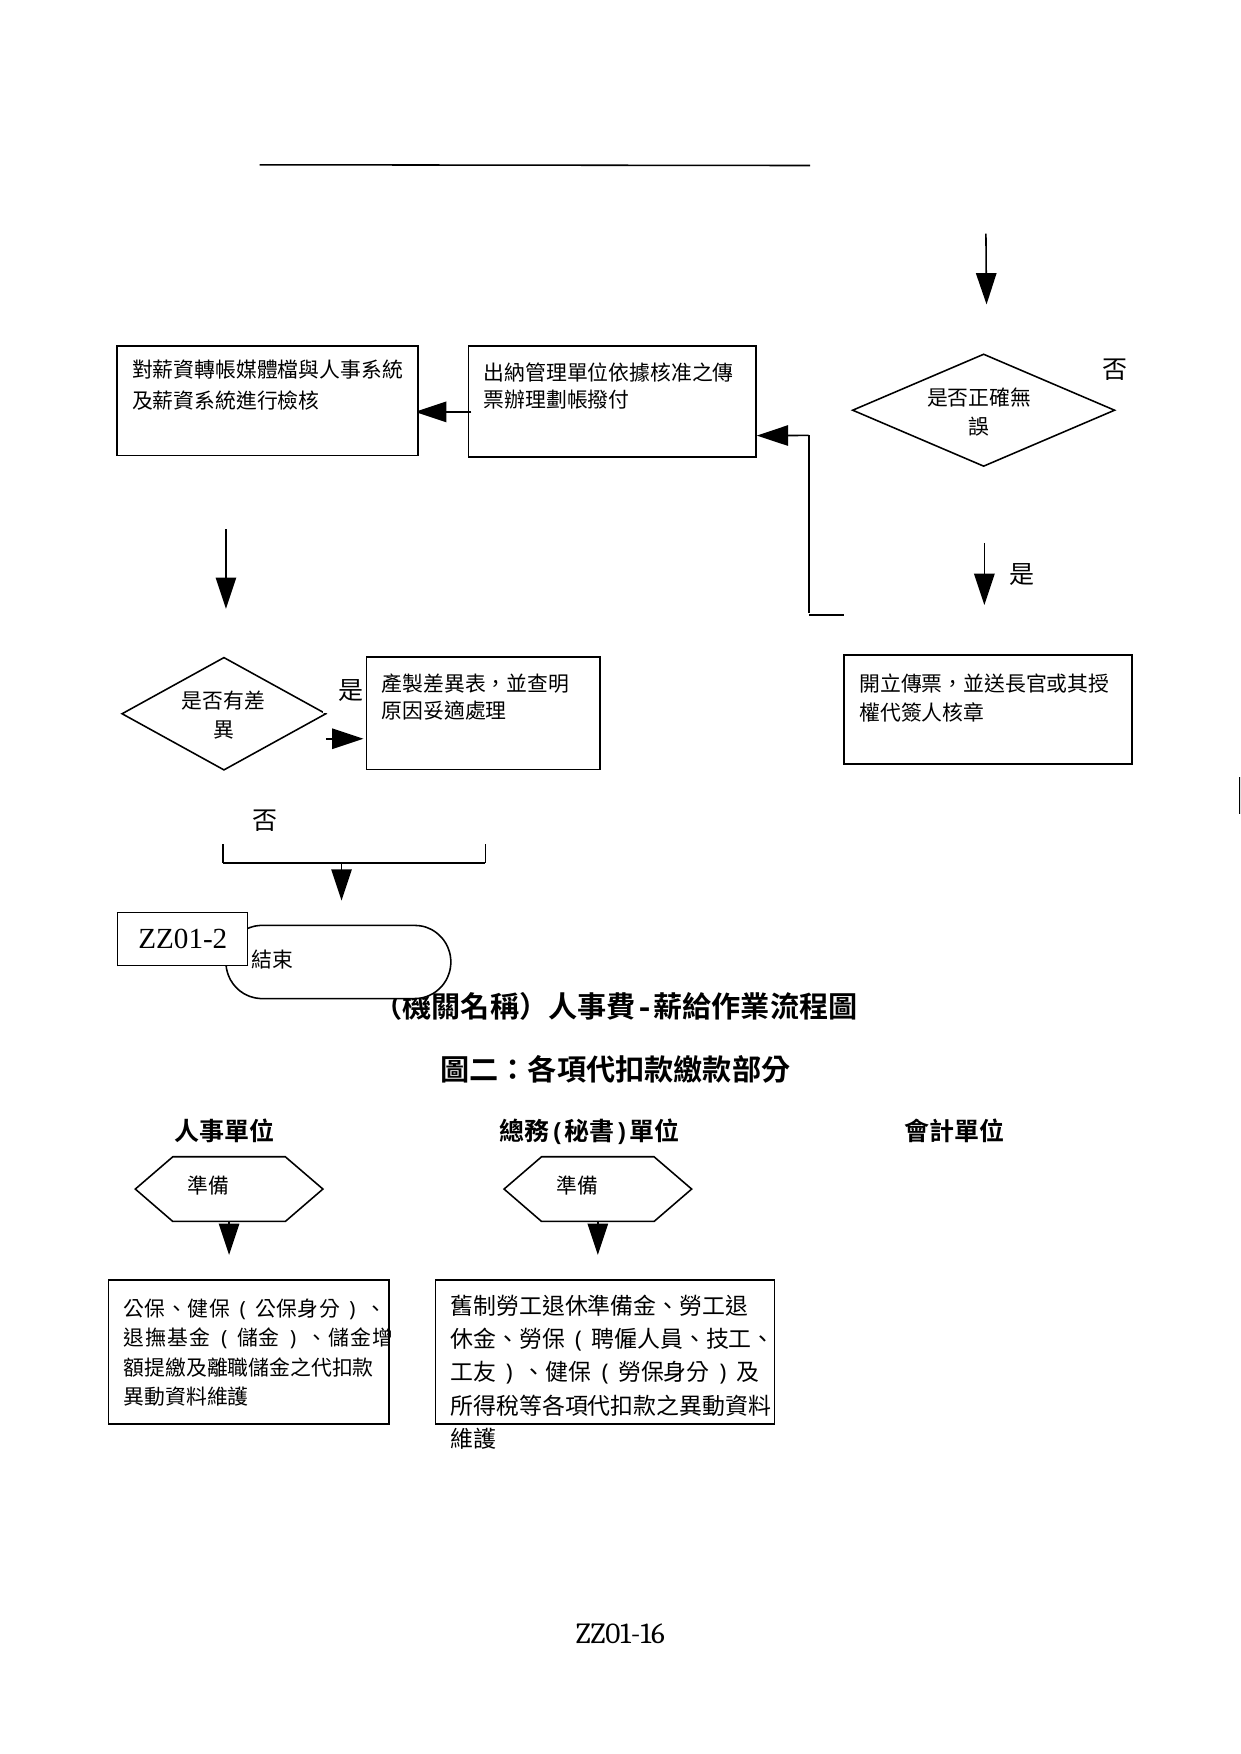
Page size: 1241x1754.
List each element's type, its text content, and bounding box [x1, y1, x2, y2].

text 圖二：各項代扣款繳款部分 [118, 1026, 1112, 1088]
text ZZ01-2 [133, 921, 232, 954]
text （機關名稱）人事費-薪給作業流程圖 [118, 963, 1112, 1026]
text 否 [1102, 349, 1129, 381]
text 人事單位 總務(秘書)單位 會計單位 [118, 1088, 1128, 1151]
text 是 [338, 671, 364, 706]
text [118, 913, 247, 965]
text 是 [1009, 554, 1035, 589]
text 否 [252, 800, 278, 832]
